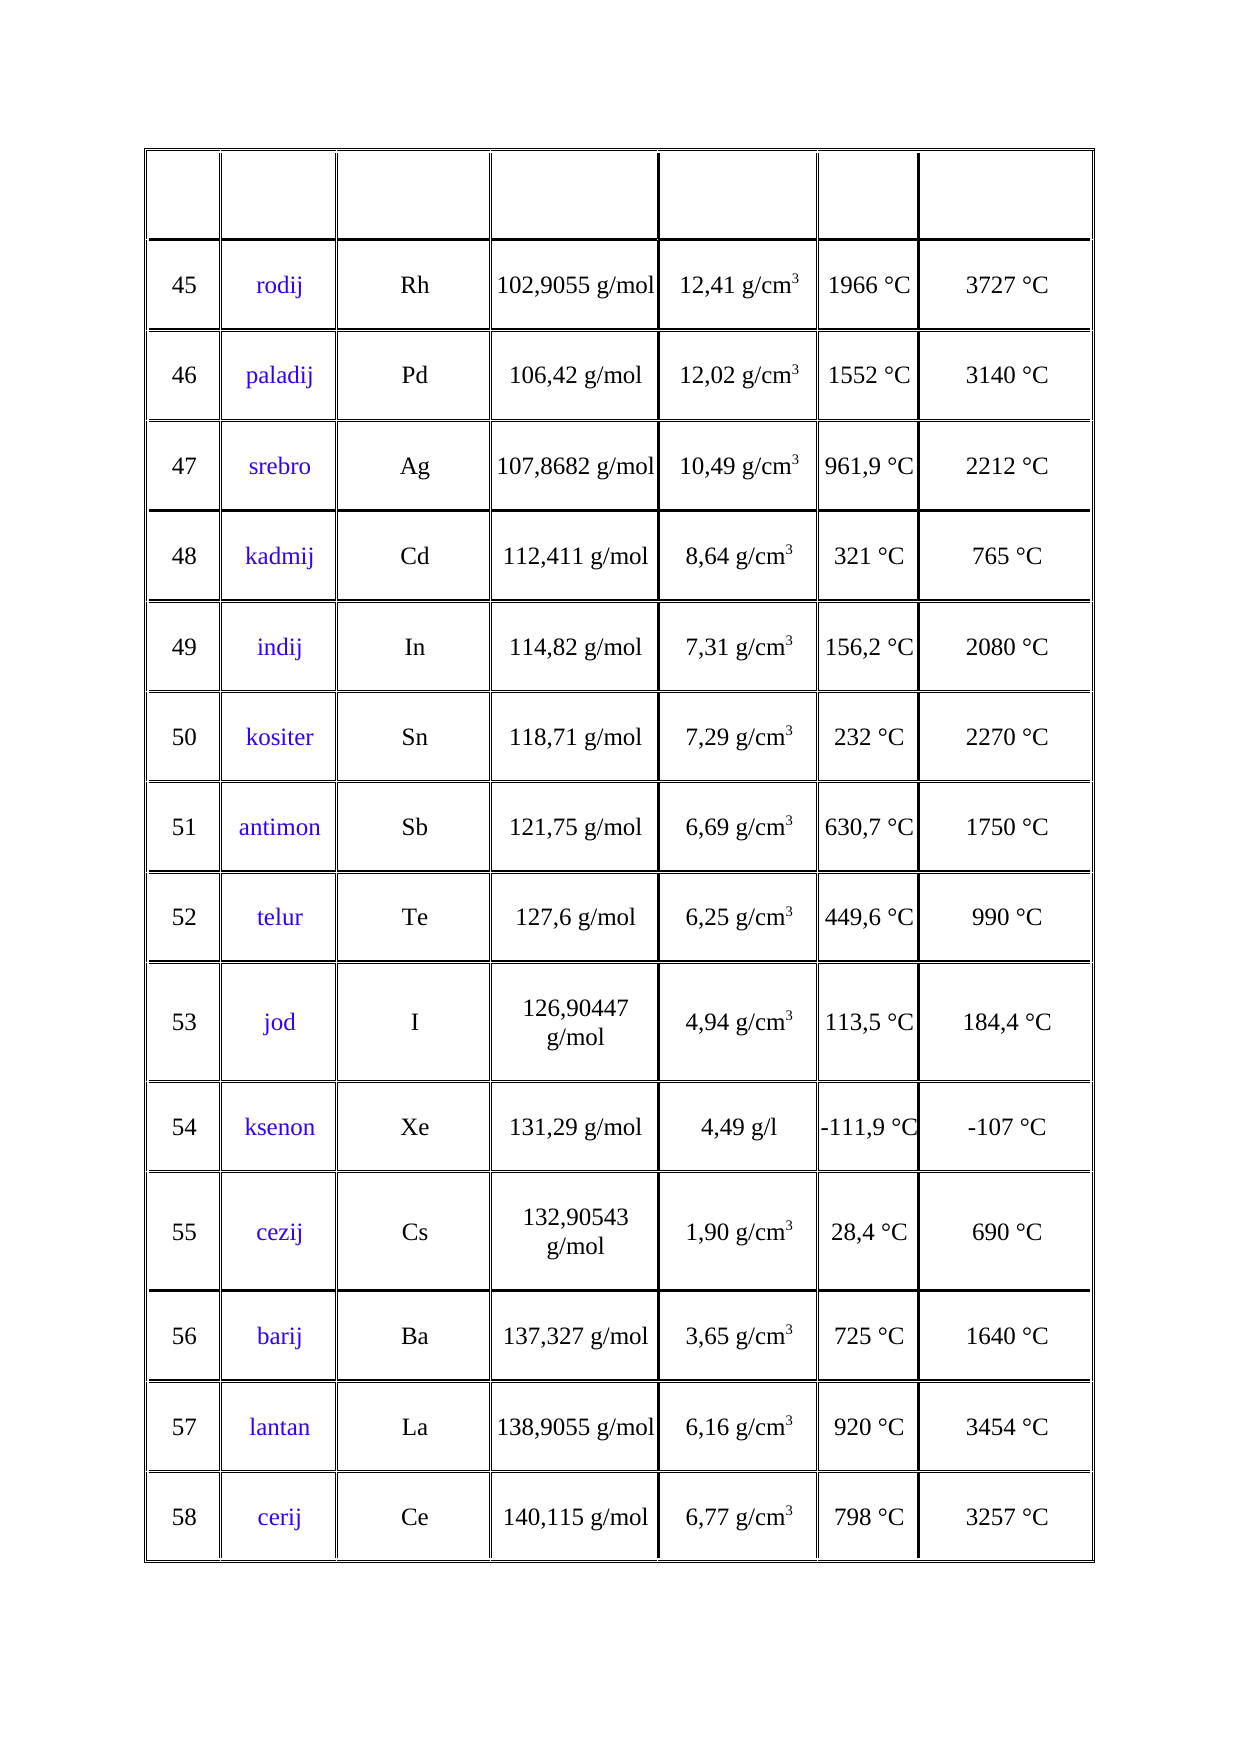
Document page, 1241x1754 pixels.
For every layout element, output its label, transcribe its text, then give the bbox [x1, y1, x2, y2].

table_cell Te [338, 874, 489, 960]
table_cell -107 °C [920, 1080, 1092, 1170]
table_cell [491, 149, 658, 238]
table_cell 6,25 g/cm3 [660, 874, 816, 960]
table_cell 12,41 g/cm3 [660, 241, 816, 328]
table_cell 28,4 °C [819, 1173, 917, 1289]
table_cell [818, 151, 918, 238]
table_cell 106,42 g/mol [492, 332, 657, 418]
table_cell 6,69 g/cm3 [660, 783, 816, 870]
table_cell 449,6 °C [819, 874, 917, 960]
table_cell [918, 151, 1092, 238]
table_cell 3257 °C [918, 1470, 1092, 1560]
table_cell 137,327 g/mol [492, 1292, 657, 1379]
table_cell 990 °C [920, 870, 1092, 960]
table_cell 3,65 g/cm3 [660, 1292, 816, 1379]
table_cell 48 [147, 509, 219, 599]
table_cell lantan [222, 1383, 335, 1469]
table_cell Sb [338, 783, 489, 870]
table_cell In [338, 603, 489, 689]
table_cell indij [222, 603, 335, 689]
table_cell 49 [147, 599, 219, 689]
table_cell 131,29 g/mol [492, 1083, 657, 1170]
table_cell Ba [338, 1292, 489, 1379]
table_cell kadmij [222, 512, 335, 599]
table_cell 55 [145, 1170, 221, 1289]
table_cell 6,16 g/cm3 [660, 1383, 816, 1469]
table_cell 2080 °C [920, 599, 1092, 689]
table_cell 8,64 g/cm3 [660, 512, 816, 599]
table_cell -111,9 °C [819, 1083, 917, 1170]
table_cell 50 [147, 690, 219, 780]
table_cell Sn [338, 693, 489, 780]
table_cell 107,8682 g/mol [492, 422, 657, 509]
table_cell 140,115 g/mol [491, 1473, 658, 1560]
table_cell 7,31 g/cm3 [660, 603, 816, 689]
table_cell 58 [147, 1470, 221, 1560]
table_cell 3727 °C [920, 238, 1093, 328]
table_cell 2270 °C [920, 690, 1092, 780]
table_cell [336, 151, 491, 238]
table_cell 1750 °C [918, 780, 1093, 870]
table_cell Ce [336, 1473, 491, 1560]
table_cell 630,7 °C [819, 783, 917, 870]
table_cell 1966 °C [819, 241, 917, 328]
table_cell 46 [147, 328, 219, 418]
table_cell antimon [222, 783, 335, 870]
table_cell 725 °C [819, 1292, 917, 1379]
table_cell Xe [338, 1083, 489, 1170]
table_cell 920 °C [819, 1383, 917, 1469]
table_cell 118,71 g/mol [492, 693, 657, 780]
table_cell 961,9 °C [819, 422, 917, 509]
table_cell 102,9055 g/mol [492, 241, 657, 328]
table_cell 1640 °C [920, 1289, 1092, 1379]
table_cell 7,29 g/cm3 [660, 693, 816, 780]
table_cell 321 °C [819, 512, 917, 599]
table_cell cerij [221, 1473, 336, 1560]
table_cell 121,75 g/mol [492, 783, 657, 870]
table_cell I [338, 964, 489, 1079]
table_cell 113,5 °C [819, 964, 917, 1079]
table_cell 1552 °C [819, 332, 917, 418]
table_cell 114,82 g/mol [492, 603, 657, 689]
table_cell 127,6 g/mol [492, 874, 657, 960]
table_cell 156,2 °C [819, 603, 917, 689]
table_cell 690 °C [918, 1170, 1093, 1289]
table_cell 57 [147, 1379, 219, 1469]
table_cell 56 [147, 1289, 219, 1379]
table_cell paladij [222, 332, 335, 418]
table_cell 1,90 g/cm3 [660, 1173, 816, 1289]
table_cell La [338, 1383, 489, 1469]
table_cell cezij [222, 1173, 335, 1289]
table_cell 6,77 g/cm3 [658, 1473, 817, 1560]
table_cell 138,9055 g/mol [492, 1383, 657, 1469]
table_cell 184,4 °C [920, 960, 1092, 1079]
table_cell Cd [338, 512, 489, 599]
table_cell [147, 151, 221, 238]
table_cell 126,90447 g/mol [492, 964, 657, 1079]
table_cell 112,411 g/mol [492, 512, 657, 599]
table_cell 52 [147, 870, 219, 960]
table_cell Rh [338, 241, 489, 328]
table_cell Pd [338, 332, 489, 418]
table_cell barij [222, 1292, 335, 1379]
table_cell ksenon [222, 1083, 335, 1170]
table_cell 4,94 g/cm3 [660, 964, 816, 1079]
table_cell 53 [147, 960, 219, 1079]
table_cell jod [222, 964, 335, 1079]
table_cell [221, 151, 336, 238]
table_cell 47 [147, 419, 219, 509]
table_cell 54 [147, 1080, 219, 1170]
table_cell srebro [222, 422, 335, 509]
table_cell 51 [145, 780, 221, 870]
table_cell 4,49 g/l [660, 1083, 816, 1170]
table_cell 10,49 g/cm3 [660, 422, 816, 509]
table_cell 3454 °C [920, 1379, 1092, 1469]
table_cell telur [222, 874, 335, 960]
table_cell kositer [222, 693, 335, 780]
table_cell Ag [338, 422, 489, 509]
table_cell 132,90543 g/mol [492, 1173, 657, 1289]
table_cell 12,02 g/cm3 [660, 332, 816, 418]
table_cell rodij [222, 241, 335, 328]
table_cell 45 [145, 238, 219, 328]
table_cell [658, 151, 817, 238]
table_cell 798 °C [818, 1473, 918, 1560]
table_cell Cs [338, 1173, 489, 1289]
table_cell 232 °C [819, 693, 917, 780]
table_cell 3140 °C [920, 328, 1092, 418]
table_cell 765 °C [920, 509, 1092, 599]
table_cell 2212 °C [920, 419, 1092, 509]
